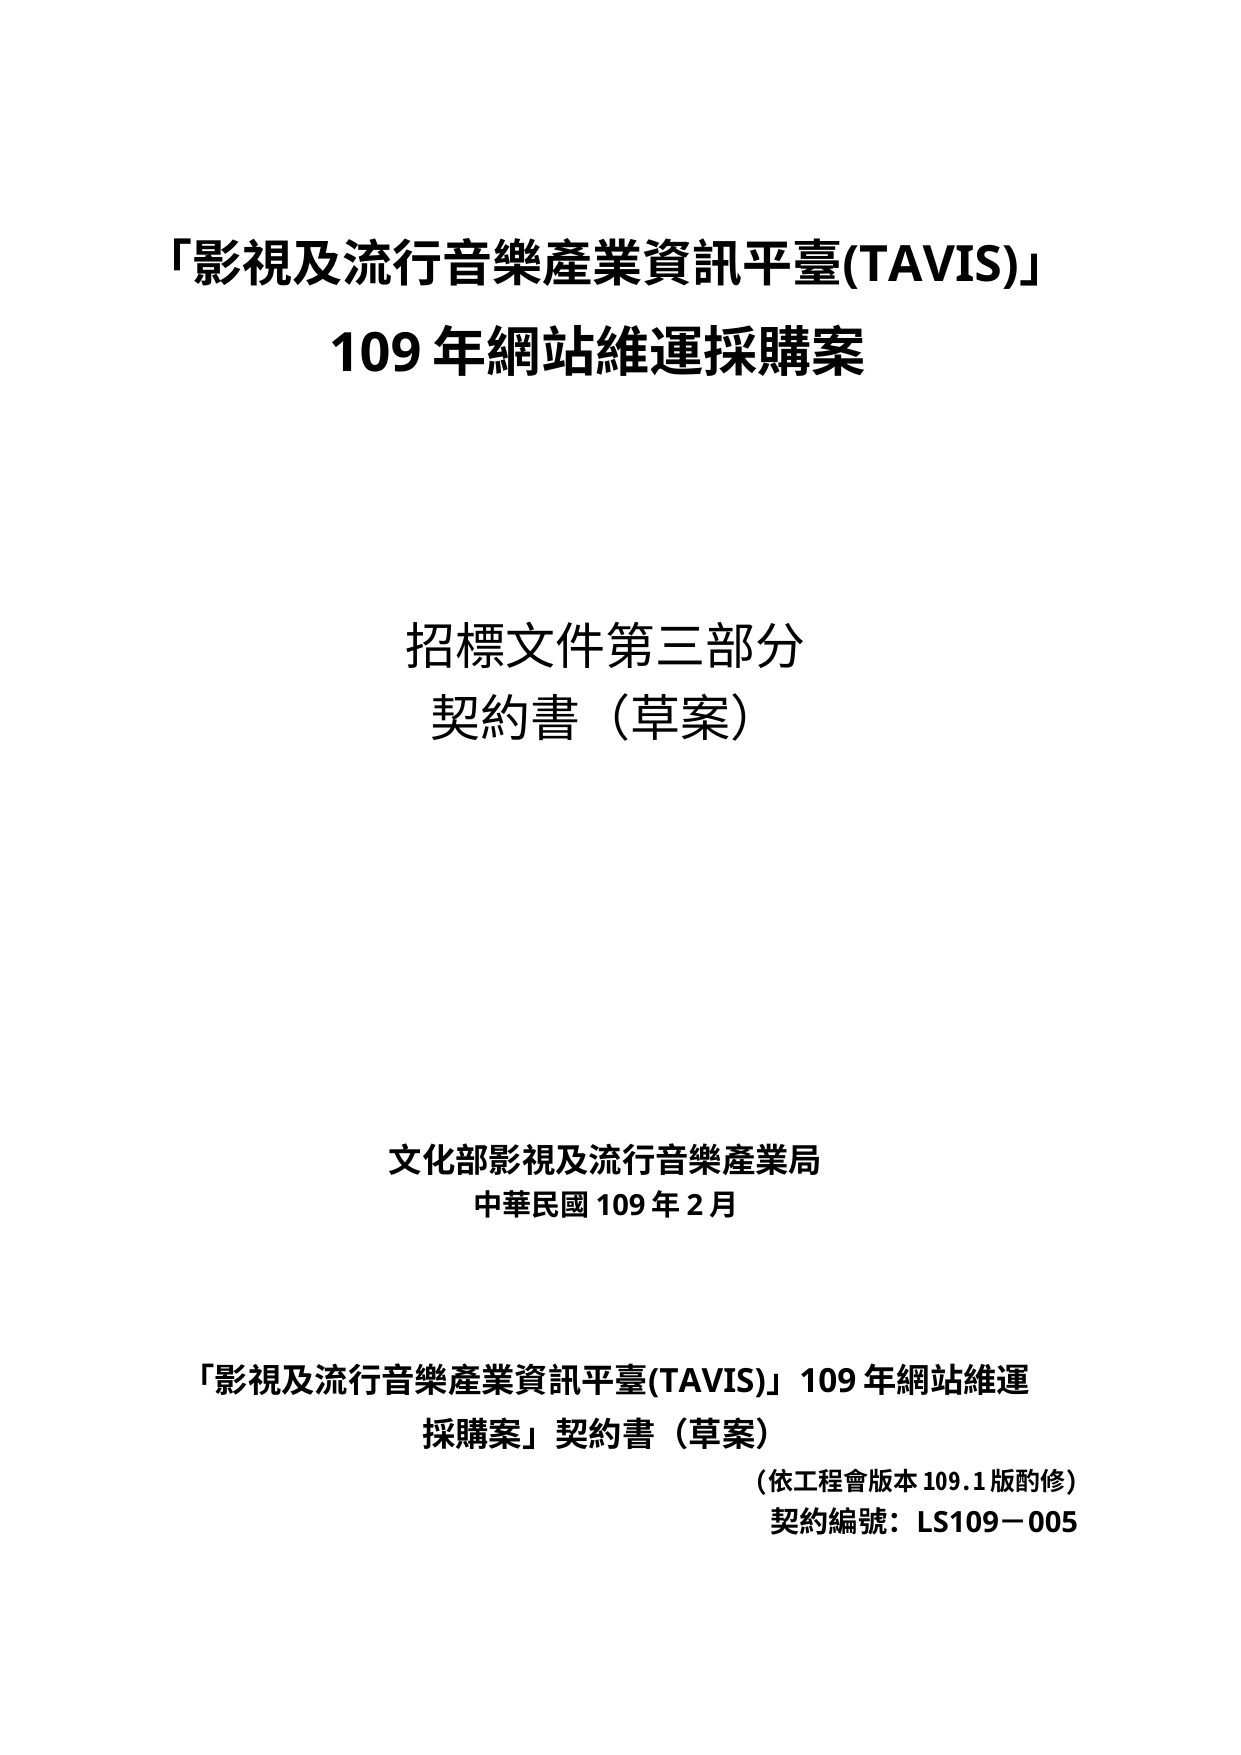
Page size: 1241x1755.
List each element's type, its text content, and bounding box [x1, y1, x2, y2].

text (依工程會版本109.1版酌修) [133, 1457, 1078, 1499]
text 招標文件第三部分 [133, 606, 1078, 679]
text 「影視及流行音樂產業資訊平臺(TAVIS)」 [133, 223, 1078, 296]
text 契約書（草案） [133, 679, 1078, 751]
text 採購案」契約書（草案） [133, 1403, 1078, 1457]
text 文化部影視及流行音樂產業局 [133, 1134, 1078, 1182]
text 「影視及流行音樂產業資訊平臺(TAVIS)」109年網站維運 [133, 1349, 1078, 1403]
text 109年網站維運採購案 [116, 308, 1078, 387]
text 契約編號：LS109－005 [133, 1499, 1078, 1540]
text 中華民國109年2月 [133, 1182, 1078, 1224]
